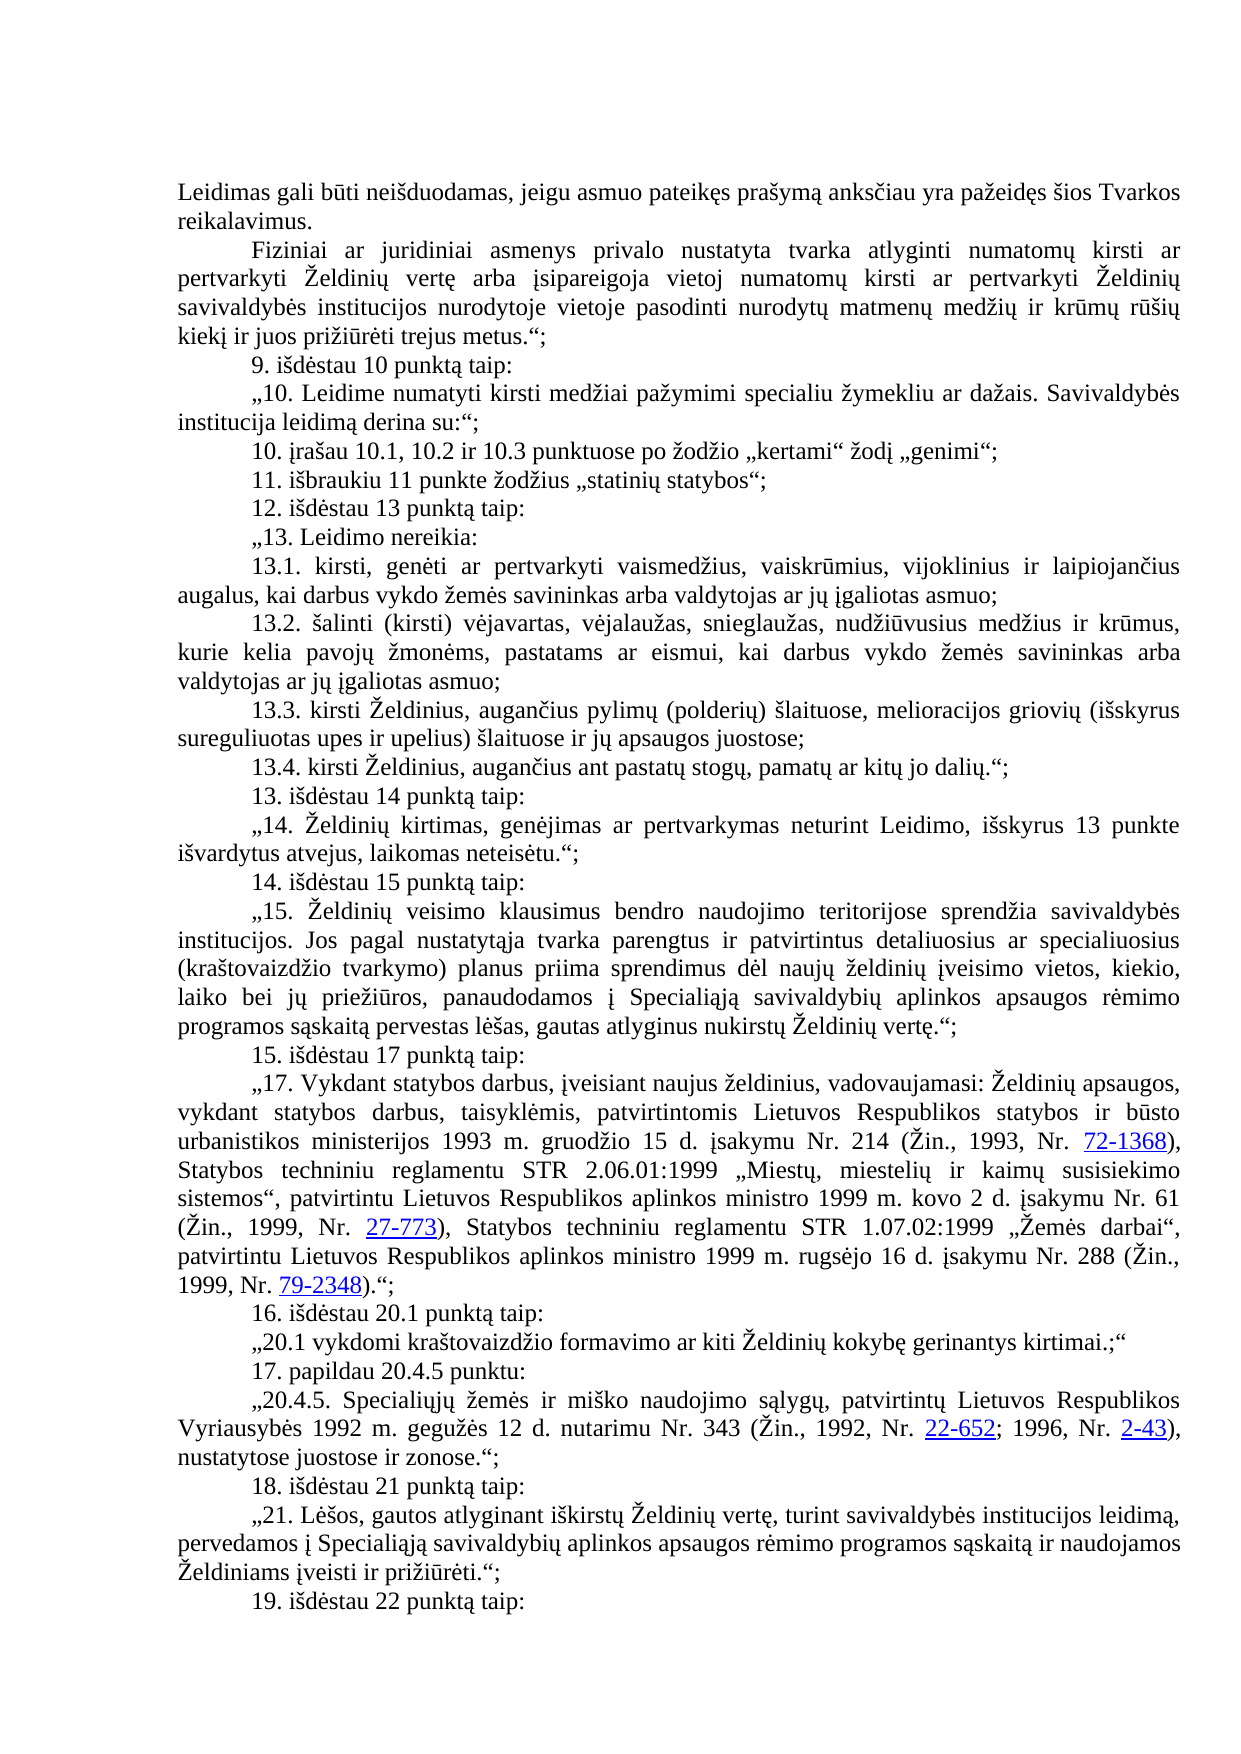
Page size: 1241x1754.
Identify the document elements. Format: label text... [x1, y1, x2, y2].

text „17. Vykdant statybos darbus, įveisiant naujus želdinius, vadovaujamasi: Želdinių apsaugos, vykdant statybos darbus, taisyklėmis, patvirtintomis Lietuvos Respublikos statybos ir būsto urbanistikos ministerijos 1993 m. gruodžio 15 d. įsakymu Nr. 214 (Žin., 1993, Nr. 72-1368), Statybos techniniu reglamentu STR 2.06.01:1999 „Miestų, miestelių ir kaimų susisiekimo sistemos“, patvirtintu Lietuvos Respublikos aplinkos ministro 1999 m. kovo 2 d. įsakymu Nr. 61 (Žin., 1999, Nr. 27-773), Statybos techniniu reglamentu STR 1.07.02:1999 „Žemės darbai“, patvirtintu Lietuvos Respublikos aplinkos ministro 1999 m. rugsėjo 16 d. įsakymu Nr. 288 (Žin., 1999, Nr. 79-2348).“; [177, 1068, 1181, 1298]
text 15. išdėstau 17 punktą taip: [177, 1040, 1181, 1068]
text 13.2. šalinti (kirsti) vėjavartas, vėjalaužas, snieglaužas, nudžiūvusius medžius ir krūmus, kurie kelia pavojų žmonėms, pastatams ar eismui, kai darbus vykdo žemės savininkas arba valdytojas ar jų įgaliotas asmuo; [177, 608, 1181, 695]
text 11. išbraukiu 11 punkte žodžius „statinių statybos“; [177, 465, 1181, 493]
text 12. išdėstau 13 punktą taip: [177, 493, 1181, 522]
text „15. Želdinių veisimo klausimus bendro naudojimo teritorijose sprendžia savivaldybės institucijos. Jos pagal nustatytąja tvarka parengtus ir patvirtintus detaliuosius ar specialiuosius (kraštovaizdžio tvarkymo) planus priima sprendimus dėl naujų želdinių įveisimo vietos, kiekio, laiko bei jų priežiūros, panaudodamos į Specialiąją savivaldybių aplinkos apsaugos rėmimo programos sąskaitą pervestas lėšas, gautas atlyginus nukirstų Želdinių vertę.“; [177, 896, 1181, 1040]
text 13.1. kirsti, genėti ar pertvarkyti vaismedžius, vaiskrūmius, vijoklinius ir laipiojančius augalus, kai darbus vykdo žemės savininkas arba valdytojas ar jų įgaliotas asmuo; [177, 551, 1181, 608]
text 13. išdėstau 14 punktą taip: [177, 781, 1181, 810]
text „20.4.5. Specialiųjų žemės ir miško naudojimo sąlygų, patvirtintų Lietuvos Respublikos Vyriausybės 1992 m. gegužės 12 d. nutarimu Nr. 343 (Žin., 1992, Nr. 22-652; 1996, Nr. 2-43), nustatytose juostose ir zonose.“; [177, 1385, 1181, 1471]
text 14. išdėstau 15 punktą taip: [177, 867, 1181, 896]
text „21. Lėšos, gautos atlyginant iškirstų Želdinių vertę, turint savivaldybės institucijos leidimą, pervedamos į Specialiąją savivaldybių aplinkos apsaugos rėmimo programos sąskaitą ir naudojamos Želdiniams įveisti ir prižiūrėti.“; [177, 1500, 1181, 1586]
text 10. įrašau 10.1, 10.2 ir 10.3 punktuose po žodžio „kertami“ žodį „genimi“; [177, 436, 1181, 465]
text Fiziniai ar juridiniai asmenys privalo nustatyta tvarka atlyginti numatomų kirsti ar pertvarkyti Želdinių vertę arba įsipareigoja vietoj numatomų kirsti ar pertvarkyti Želdinių savivaldybės institucijos nurodytoje vietoje pasodinti nurodytų matmenų medžių ir krūmų rūšių kiekį ir juos prižiūrėti trejus metus.“; [177, 235, 1181, 350]
text „13. Leidimo nereikia: [177, 522, 1181, 551]
text „10. Leidime numatyti kirsti medžiai pažymimi specialiu žymekliu ar dažais. Savivaldybės institucija leidimą derina su:“; [177, 378, 1181, 436]
text Leidimas gali būti neišduodamas, jeigu asmuo pateikęs prašymą anksčiau yra pažeidęs šios Tvarkos reikalavimus. [177, 177, 1181, 235]
text 18. išdėstau 21 punktą taip: [177, 1471, 1181, 1500]
text 13.4. kirsti Želdinius, augančius ant pastatų stogų, pamatų ar kitų jo dalių.“; [177, 752, 1181, 781]
text 17. papildau 20.4.5 punktu: [177, 1356, 1181, 1385]
text 19. išdėstau 22 punktą taip: [177, 1586, 1181, 1615]
text „14. Želdinių kirtimas, genėjimas ar pertvarkymas neturint Leidimo, išskyrus 13 punkte išvardytus atvejus, laikomas neteisėtu.“; [177, 810, 1181, 867]
text 9. išdėstau 10 punktą taip: [177, 350, 1181, 378]
text „20.1 vykdomi kraštovaizdžio formavimo ar kiti Želdinių kokybę gerinantys kirtimai.;“ [177, 1327, 1181, 1356]
text 16. išdėstau 20.1 punktą taip: [177, 1298, 1181, 1327]
text 13.3. kirsti Želdinius, augančius pylimų (polderių) šlaituose, melioracijos griovių (išskyrus sureguliuotas upes ir upelius) šlaituose ir jų apsaugos juostose; [177, 695, 1181, 752]
